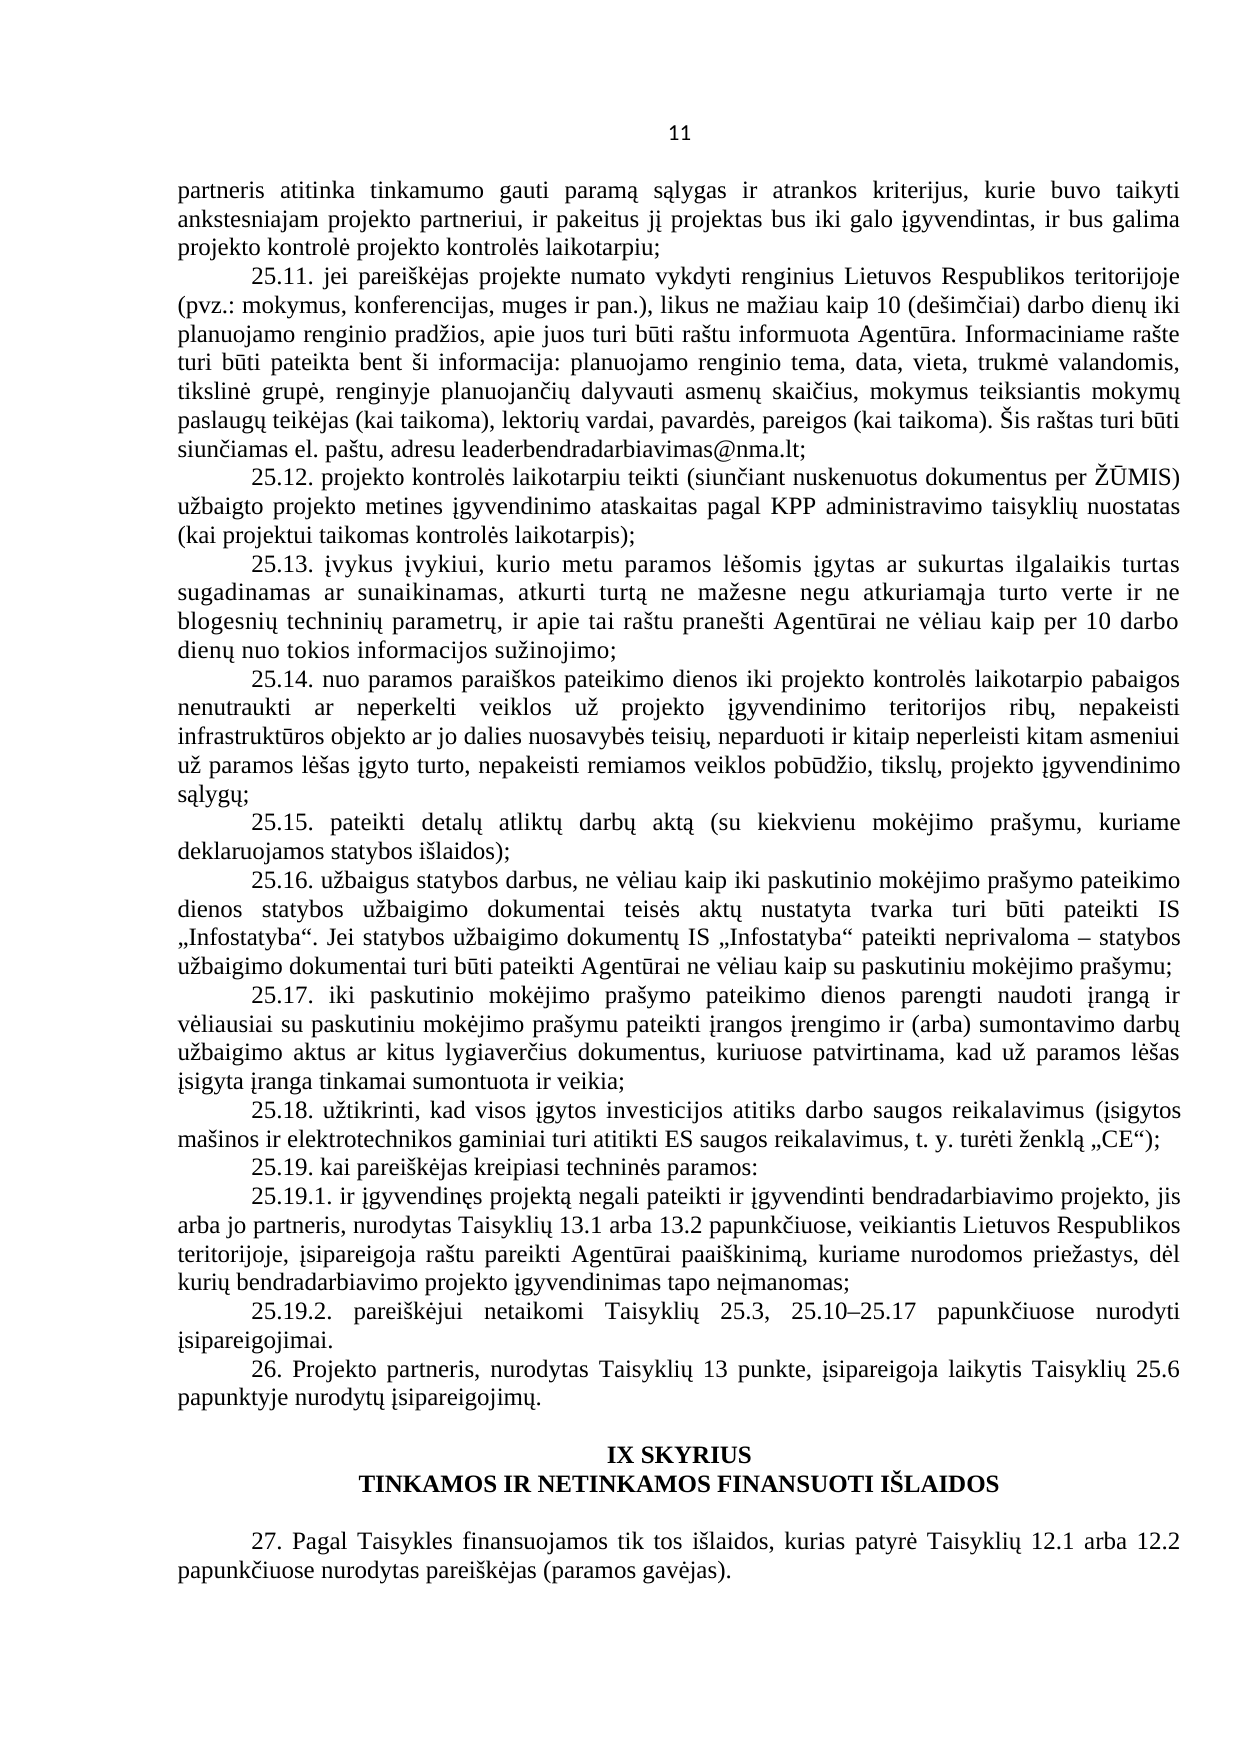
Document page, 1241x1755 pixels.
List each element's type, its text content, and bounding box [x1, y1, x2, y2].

text 25.13. įvykus įvykiui, kurio metu paramos lėšomis įgytas ar sukurtas ilgalaikis turtas sugadinamas ar sunaikinamas, atkurti turtą ne mažesne negu atkuriamąja turto verte ir ne blogesnių techninių parametrų, ir apie tai raštu pranešti Agentūrai ne vėliau kaip per 10 darbo dienų nuo tokios informacijos sužinojimo; [177, 549, 1181, 664]
text 25.12. projekto kontrolės laikotarpiu teikti (siunčiant nuskenuotus dokumentus per ŽŪMIS) užbaigto projekto metines įgyvendinimo ataskaitas pagal KPP administravimo taisyklių nuostatas (kai projektui taikomas kontrolės laikotarpis); [177, 462, 1181, 549]
text 25.11. jei pareiškėjas projekte numato vykdyti renginius Lietuvos Respublikos teritorijoje (pvz.: mokymus, konferencijas, muges ir pan.), likus ne mažiau kaip 10 (dešimčiai) darbo dienų iki planuojamo renginio pradžios, apie juos turi būti raštu informuota Agentūra. Informaciniame rašte turi būti pateikta bent ši informacija: planuojamo renginio tema, data, vieta, trukmė valandomis, tikslinė grupė, renginyje planuojančių dalyvauti asmenų skaičius, mokymus teiksiantis mokymų paslaugų teikėjas (kai taikoma), lektorių vardai, pavardės, pareigos (kai taikoma). Šis raštas turi būti siunčiamas el. paštu, adresu leaderbendradarbiavimas@nma.lt; [177, 261, 1181, 462]
text 25.19.1. ir įgyvendinęs projektą negali pateikti ir įgyvendinti bendradarbiavimo projekto, jis arba jo partneris, nurodytas Taisyklių 13.1 arba 13.2 papunkčiuose, veikiantis Lietuvos Respublikos teritorijoje, įsipareigoja raštu pareikti Agentūrai paaiškinimą, kuriame nurodomos priežastys, dėl kurių bendradarbiavimo projekto įgyvendinimas tapo neįmanomas; [177, 1181, 1181, 1296]
text TINKAMOS IR NETINKAMOS FINANSUOTI IŠLAIDOS [177, 1469, 1181, 1497]
text 25.19.2. pareiškėjui netaikomi Taisyklių 25.3, 25.10–25.17 papunkčiuose nurodyti įsipareigojimai. [177, 1296, 1181, 1354]
text 25.18. užtikrinti, kad visos įgytos investicijos atitiks darbo saugos reikalavimus (įsigytos mašinos ir elektrotechnikos gaminiai turi atitikti ES saugos reikalavimus, t. y. turėti ženklą „CE“); [177, 1095, 1181, 1152]
text 25.14. nuo paramos paraiškos pateikimo dienos iki projekto kontrolės laikotarpio pabaigos nenutraukti ar neperkelti veiklos už projekto įgyvendinimo teritorijos ribų, nepakeisti infrastruktūros objekto ar jo dalies nuosavybės teisių, neparduoti ir kitaip neperleisti kitam asmeniui už paramos lėšas įgyto turto, nepakeisti remiamos veiklos pobūdžio, tikslų, projekto įgyvendinimo sąlygų; [177, 664, 1181, 807]
text IX SKYRIUS [177, 1440, 1181, 1469]
text 25.15. pateikti detalų atliktų darbų aktą (su kiekvienu mokėjimo prašymu, kuriame deklaruojamos statybos išlaidos); [177, 807, 1181, 865]
text 25.19. kai pareiškėjas kreipiasi techninės paramos: [177, 1152, 1181, 1181]
text 25.16. užbaigus statybos darbus, ne vėliau kaip iki paskutinio mokėjimo prašymo pateikimo dienos statybos užbaigimo dokumentai teisės aktų nustatyta tvarka turi būti pateikti IS „Infostatyba“. Jei statybos užbaigimo dokumentų IS „Infostatyba“ pateikti neprivaloma – statybos užbaigimo dokumentai turi būti pateikti Agentūrai ne vėliau kaip su paskutiniu mokėjimo prašymu; [177, 865, 1181, 980]
text partneris atitinka tinkamumo gauti paramą sąlygas ir atrankos kriterijus, kurie buvo taikyti ankstesniajam projekto partneriui, ir pakeitus jį projektas bus iki galo įgyvendintas, ir bus galima projekto kontrolė projekto kontrolės laikotarpiu; [177, 175, 1181, 261]
text 26. Projekto partneris, nurodytas Taisyklių 13 punkte, įsipareigoja laikytis Taisyklių 25.6 papunktyje nurodytų įsipareigojimų. [177, 1354, 1181, 1411]
text 27. Pagal Taisykles finansuojamos tik tos išlaidos, kurias patyrė Taisyklių 12.1 arba 12.2 papunkčiuose nurodytas pareiškėjas (paramos gavėjas). [177, 1526, 1181, 1584]
text 25.17. iki paskutinio mokėjimo prašymo pateikimo dienos parengti naudoti įrangą ir vėliausiai su paskutiniu mokėjimo prašymu pateikti įrangos įrengimo ir (arba) sumontavimo darbų užbaigimo aktus ar kitus lygiaverčius dokumentus, kuriuose patvirtinama, kad už paramos lėšas įsigyta įranga tinkamai sumontuota ir veikia; [177, 980, 1181, 1095]
